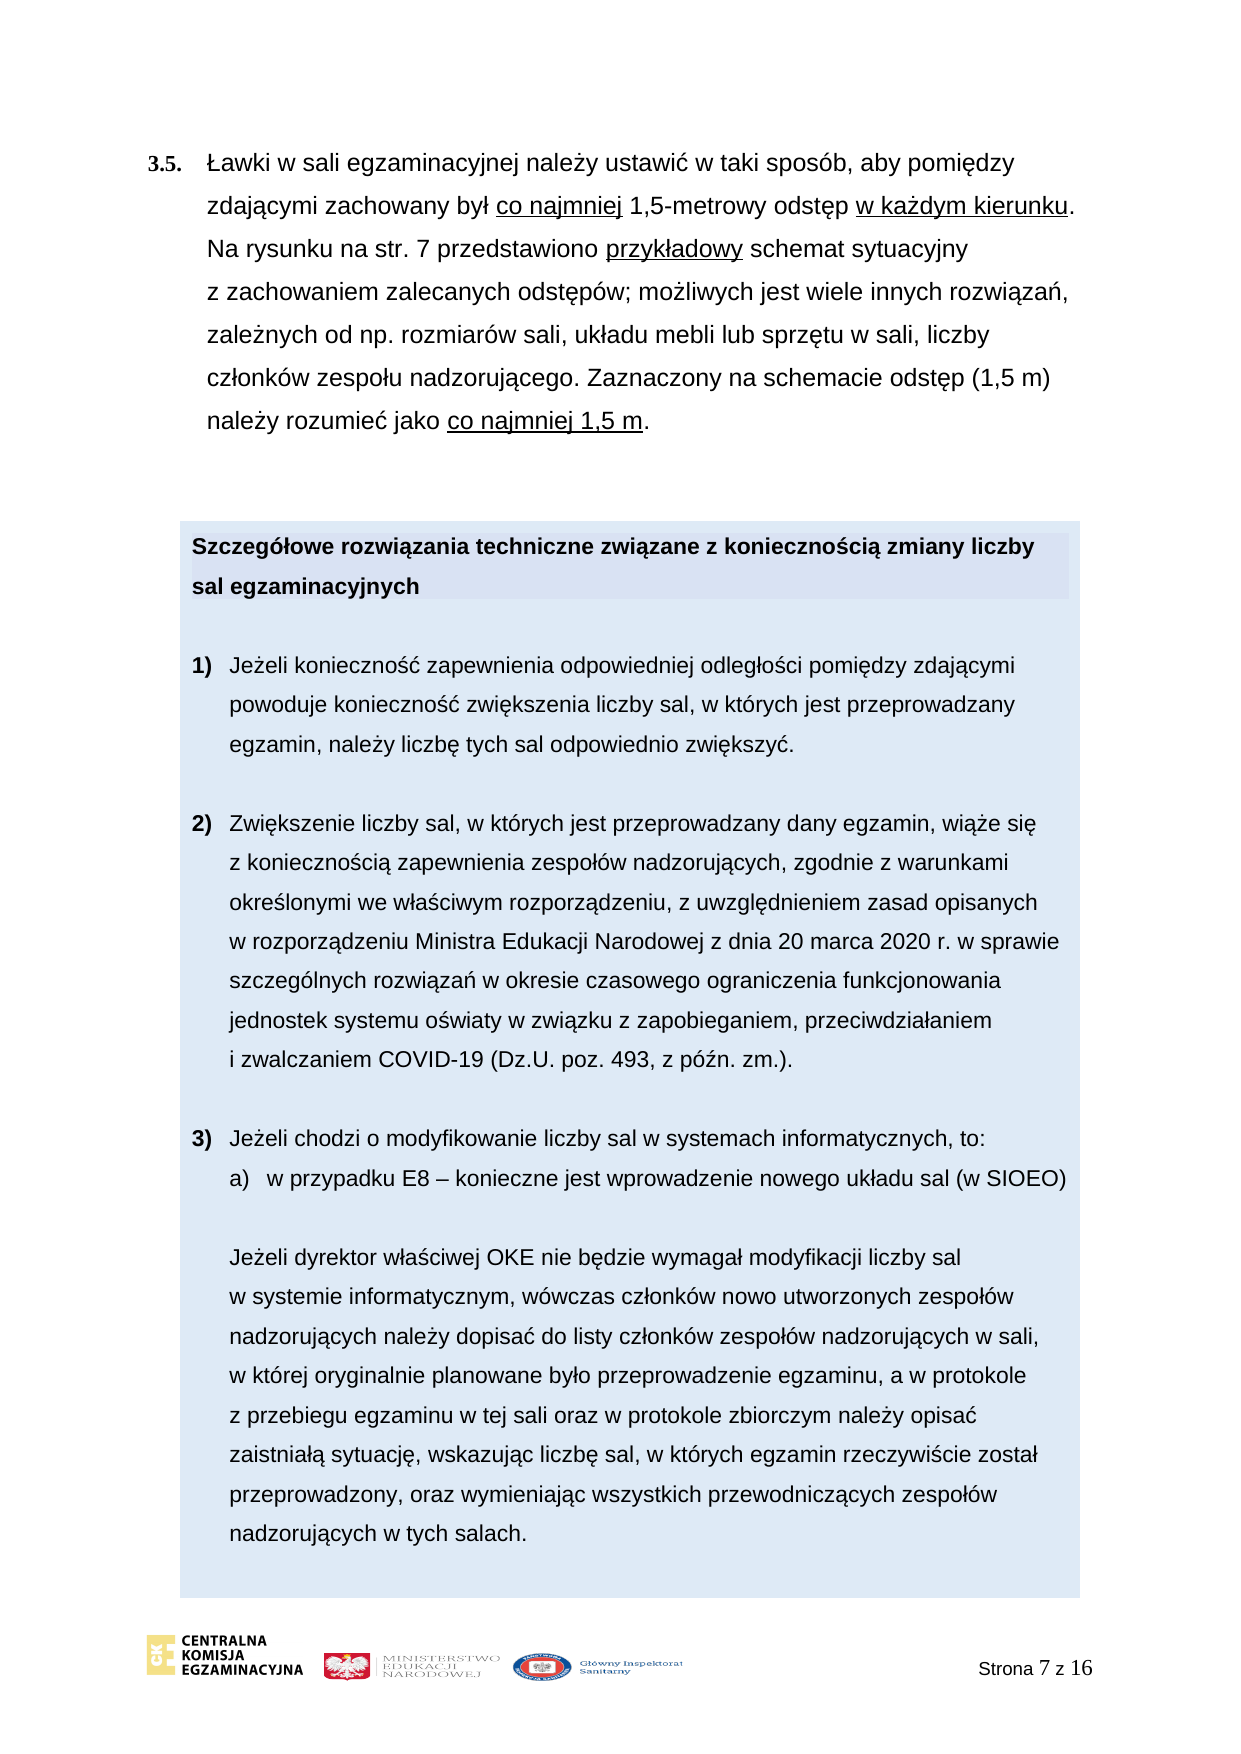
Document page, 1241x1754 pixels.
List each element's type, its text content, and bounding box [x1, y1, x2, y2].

picture [512, 1653, 683, 1681]
table_header Szczegółowe rozwiązania techniczne związane z koniecznością zmiany liczby sal egzaminacyjnych Jeżeli konieczność zapewnienia odpowiedniej odległości pomiędzy zdającymi powoduje konieczność zwiększenia liczby sal, w których jest przeprowadzany egzamin, należy liczbę tych sal odpowiednio zwiększyć. Zwiększenie liczby sal, w których jest przeprowadzany dany egzamin, wiąże się z koniecznością zapewnienia zespołów nadzorujących, zgodnie z warunkami określonymi we właściwym rozporządzeniu, z uwzględnieniem zasad opisanych w rozporządzeniu Ministra Edukacji Narodowej z dnia 20 marca 2020 r. w sprawie szczególnych rozwiązań w okresie czasowego ograniczenia funkcjonowania jednostek systemu oświaty w związku z zapobieganiem, przeciwdziałaniem i zwalczaniem COVID-19 (Dz.U. poz. 493, z późn. zm.). Jeżeli chodzi o modyfikowanie liczby sal w systemach informatycznych, to: w przypadku E8 – konieczne jest wprowadzenie nowego układu sal (w SIOEO) Jeżeli dyrektor właściwej OKE nie będzie wymagał modyfikacji liczby sal w systemie informatycznym, wówczas członków nowo utworzonych zespołów nadzorujących należy dopisać do listy członków zespołów nadzorujących w sali, w której oryginalnie planowane było przeprowadzenie egzaminu, a w protokole z przebiegu egzaminu w tej sali oraz w protokole zbiorczym należy opisać zaistniałą sytuację, wskazując liczbę sal, w których egzamin rzeczywiście został przeprowadzony, oraz wymieniając wszystkich przewodniczących zespołów nadzorujących w tych salach. Zmiana liczby sal oraz wprowadzenie zmian w systemach informatycznych nie skutkują zmianą złożonego zapotrzebowania na arkusze i inne materiały egzaminacyjne; zostaną one dostarczone zgodnie z pierwotnym zapotrzebowaniem. Arkusze i materiały egzaminacyjne, po ich odbiorze, należy w dniu egzaminu odpowiednio rozdzielić na sale egzaminacyjne, zgodnie z nowym porządkiem. Sposób postępowania dotyczący płyt CD oraz kopert bezpiecznych opisano w punktach poniżej. W roku szkolnym 2019/2020 z każdej sali egzaminacyjnej w każdym egzaminie, należy sporządzić plan sali egzaminacyjnej, dodatkowo wskazując odstępy zapewnione pomiędzy zdającymi (jeżeli – co do zasady – odstępy pomiędzy wszystkimi zdającymi w danej sali egzaminacyjnej są podobne, wystarczy wskazanie i opisanie odstępów podobnie jak na rysunku na str. 7). Plany sal należy przesłać do OKE (jako załączniki do protokołu zbiorczego), a ich kopię pozostawić w dokumentacji szkoły. Sporządzanie planu sali egzaminacyjnej nie dotyczy następujących sytuacji: w danej sali egzaminacyjnej do egzaminu przystępuje tylko jeden zdający dany egzamin jest przeprowadzanych w domu zdającego W roku szkolnym 2019/2020 materiały egzaminacyjne z dodatkowych sal można zapakować do zwykłych kopert (nie muszą być to foliowe koperty zwrotne), opisując je zgodnie z instrukcją dyrektora OKE. W roku szkolnym 2019/2020 w przypadku E8 i EM z języków obcych nowożytnych szkoły mogą w razie konieczności sporządzić kopię płyty z nagraniami do zadań na rozumienie ze słuchu. Płytę można skopiować w dniu egzaminu, nie wcześniej niż godzinę przed rozpoczęciem egzaminu (w przypadku E8 – nie wcześniej niż o 8:00, w przypadku EM – nie wcześniej niż o 8:00 albo 13:00, w zależności od poziomu, na którym egzamin jest przeprowadzany). Dyrektor szkoły może również pobrać plik .mp3 z nagraniami na dany egzamin z serwisu OKE dla dyrektorów szkół, a w przypadku E8 – z SIOEO. Sporządzona kopia płyty lub pobrany plik stanowi materiał egzaminacyjny objęty ochroną przed nieuprawnionym ujawnieniem, zgodnie z art. 9d ustawy o systemie oświaty. [180, 521, 1080, 1598]
list Ławki w sali egzaminacyjnej należy ustawić w taki sposób, aby pomiędzy zdającymi zachowany był co najmniej 1,5-metrowy odstęp w każdym kierunku. Na rysunku na str. 7 przedstawiono przykładowy schemat sytuacyjny z zachowaniem zalecanych odstępów; możliwych jest wiele innych rozwiązań, zależnych od np. rozmiarów sali, układu mebli lub sprzętu w sali, liczby członków zespołu nadzorującego. Zaznaczony na schemacie odstęp (1,5 m) należy rozumieć jako co najmniej 1,5 m. [148, 148, 1093, 435]
picture [146, 1634, 304, 1676]
picture [324, 1653, 500, 1681]
